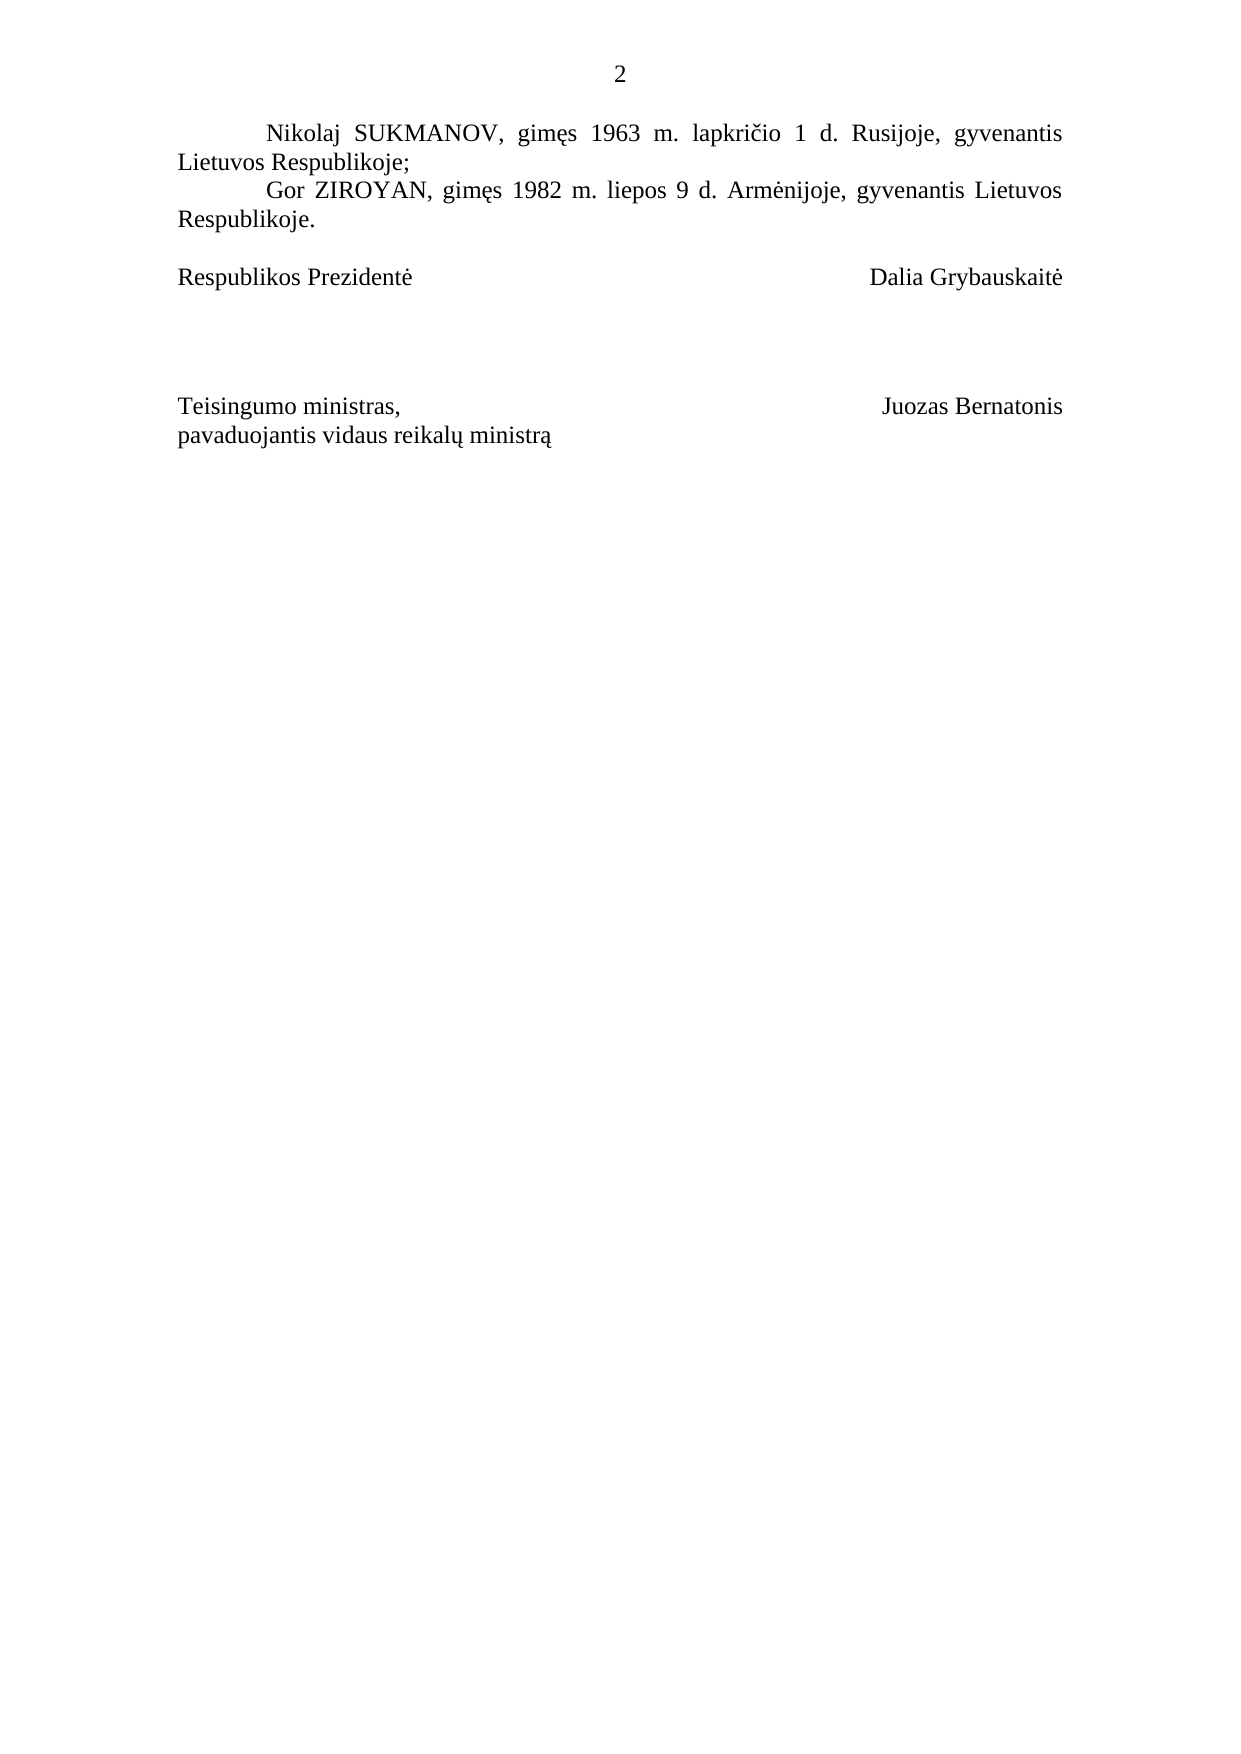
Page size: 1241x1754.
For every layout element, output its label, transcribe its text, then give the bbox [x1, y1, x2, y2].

text Respublikos Prezidentė Dalia Grybauskaitė [177, 262, 1063, 291]
text Teisingumo ministras, Juozas Bernatonis pavaduojantis vidaus reikalų ministrą [177, 391, 1063, 449]
text Gor ZIROYAN, gimęs 1982 m. liepos 9 d. Armėnijoje, gyvenantis Lietuvos Respublikoje. [177, 176, 1063, 233]
text Nikolaj SUKMANOV, gimęs 1963 m. lapkričio 1 d. Rusijoje, gyvenantis Lietuvos Respublikoje; [177, 118, 1063, 176]
